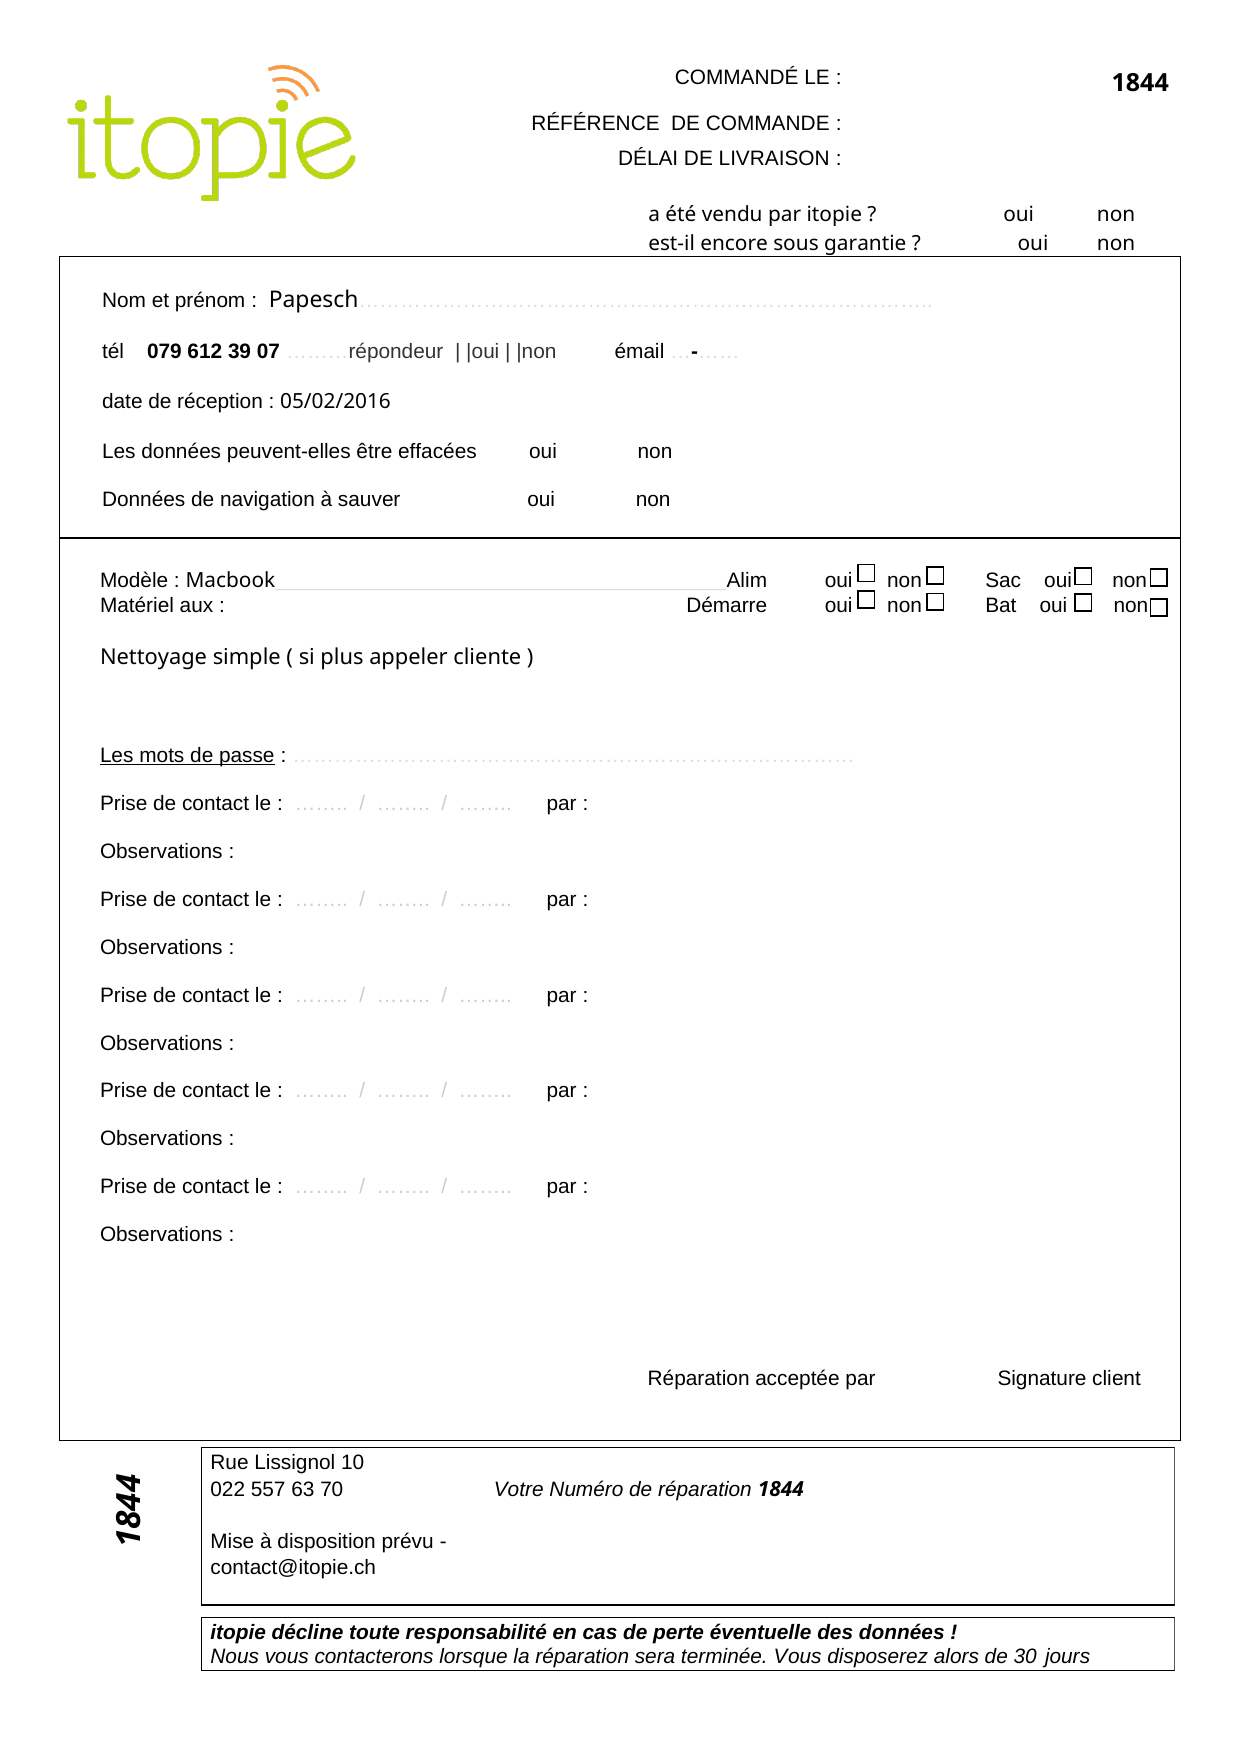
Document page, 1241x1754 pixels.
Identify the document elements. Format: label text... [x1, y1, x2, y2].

text Les mots de passe : ……………………………………………………………………… [60, 740, 1180, 767]
text tél 079 612 39 07 ………répondeur | |oui | |non émail …-…… [60, 335, 1180, 362]
text a été vendu par itopie ? oui non [59, 199, 1181, 228]
text Prise de contact le : …….. / …….. / …….. par : [60, 788, 1180, 815]
text Données de navigation à sauver oui non [60, 484, 1180, 511]
text Observations : [60, 1027, 1180, 1054]
text Prise de contact le : …….. / …….. / …….. par : [60, 883, 1180, 911]
text Modèle : Macbook Alim oui non Sac oui non [948, 562, 1180, 590]
text Observations : [60, 1123, 1180, 1150]
table_cell [847, 105, 1180, 140]
text Observations : [60, 836, 1180, 863]
text Nettoyage simple ( si plus appeler cliente ) [60, 638, 1180, 671]
text Prise de contact le : …….. / …….. / …….. par : [60, 1171, 1180, 1198]
text Prise de contact le : …….. / …….. / …….. par : [60, 979, 1180, 1006]
text Modèle : Macbook Alim oui non Sac oui non [879, 562, 925, 590]
text Prise de contact le : …….. / …….. / …….. par : [60, 1075, 1180, 1102]
table_cell DÉLAI DE LIVRAISON : [490, 140, 847, 175]
table_cell [847, 140, 1180, 175]
text date de réception : 05/02/2016 [60, 383, 1180, 415]
picture [67, 65, 356, 201]
text Modèle : Macbook Alim oui non Sac oui non [60, 562, 856, 590]
text Matériel aux : Démarre oui non Bat oui non [60, 590, 1180, 617]
text Observations : [60, 1219, 1180, 1246]
text Les données peuvent-elles être effacées oui non [60, 436, 1180, 463]
table_header COMMANDÉ LE : [490, 59, 847, 104]
table_cell RÉFÉRENCE DE COMMANDE : [490, 105, 847, 140]
table_header 1844 [59, 1441, 195, 1677]
text Nom et prénom : Papesch……………………………………………………………………….. [60, 280, 1180, 314]
table_header 1844 [847, 59, 1180, 104]
text Observations : [60, 931, 1180, 958]
table_cell itopie décline toute responsabilité en cas de perte éventuelle des données ! Nous vous contacterons lorsque la réparation sera terminée. Vous disposerez alors de 30 jours [195, 1611, 1180, 1677]
table_header Rue Lissignol 10 022 557 63 70 Votre Numéro de réparation 1844 Mise à disposition prévu - contact@itopie.ch [195, 1441, 1180, 1611]
text Réparation acceptée par Signature client [60, 1363, 1180, 1390]
text est-il encore sous garantie ? oui non [59, 228, 1181, 256]
